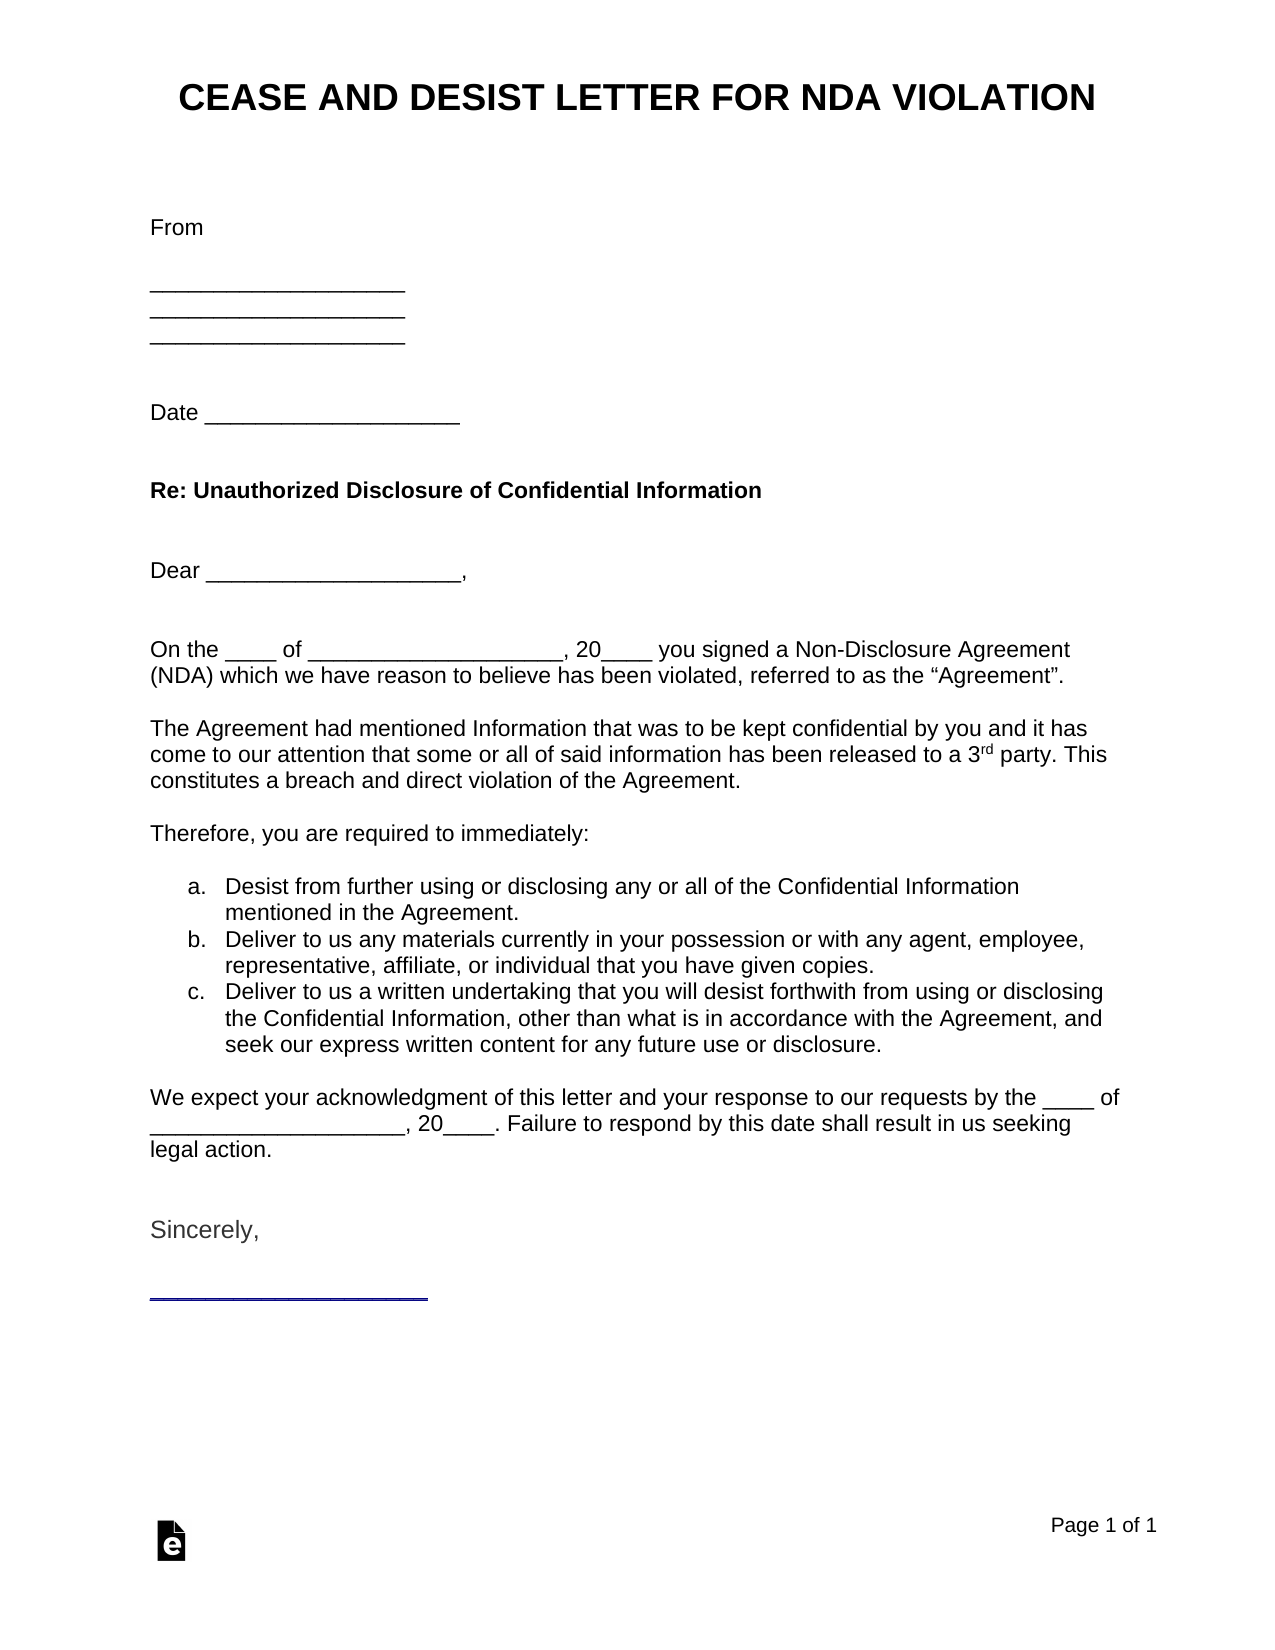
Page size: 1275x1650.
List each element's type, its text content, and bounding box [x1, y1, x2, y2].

text Therefore, you are required to immediately: [150, 820, 1125, 846]
text ____________________ [150, 319, 1125, 346]
text Re: Unauthorized Disclosure of Confidential Information [150, 477, 1125, 504]
list Deliver to us any materials currently in your possession or with any agent, employee, representative, affiliate, or individual that you have given copies. [187, 926, 1125, 978]
text We expect your acknowledgment of this letter and your response to our requests by the ____ of ____________________, 20____. Failure to respond by this date shall result in us seeking legal action. [150, 1084, 1125, 1163]
text Sincerely, [150, 1215, 1125, 1244]
text ____________________ [150, 293, 1125, 319]
text Dear ____________________, [150, 557, 1125, 583]
text ____________________ [150, 267, 1125, 293]
text ____________________ [150, 1273, 1125, 1302]
list Deliver to us a written undertaking that you will desist forthwith from using or disclosing the Confidential Information, other than what is in accordance with the Agreement, and seek our express written content for any future use or disclosure. [187, 978, 1125, 1057]
text From [150, 214, 1125, 240]
text Date ____________________ [150, 398, 1125, 425]
text CEASE AND DESIST LETTER FOR NDA VIOLATION [150, 75, 1125, 118]
text On the ____ of ____________________, 20____ you signed a Non-Disclosure Agreement (NDA) which we have reason to believe has been violated, referred to as the “Agreement”. [150, 636, 1125, 688]
text The Agreement had mentioned Information that was to be kept confidential by you and it has come to our attention that some or all of said information has been released to a 3rd party. This constitutes a breach and direct violation of the Agreement. [150, 715, 1125, 794]
list Desist from further using or disclosing any or all of the Confidential Information mentioned in the Agreement. [187, 873, 1125, 926]
